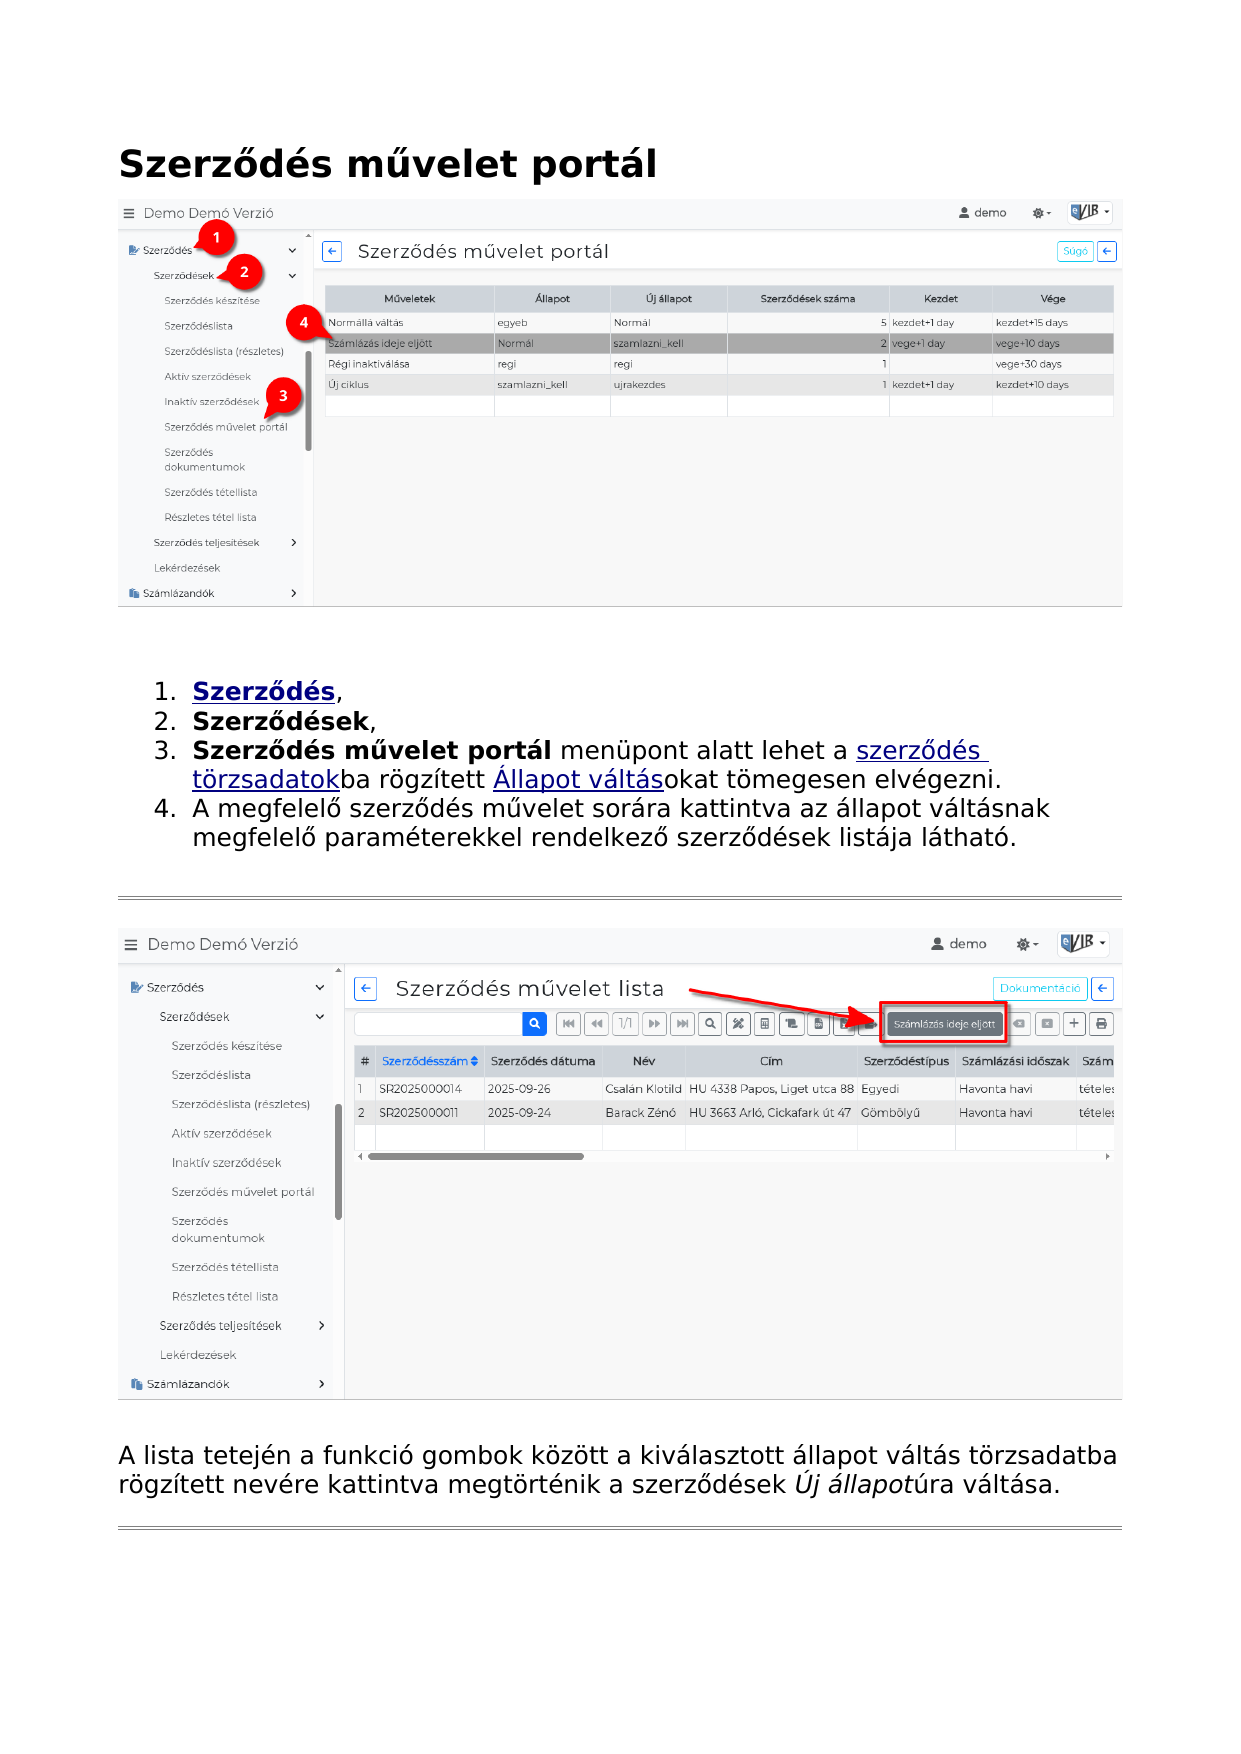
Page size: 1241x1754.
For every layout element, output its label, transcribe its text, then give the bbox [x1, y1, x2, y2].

list Szerződés művelet portál menüpont alatt lehet a szerződés törzsadatokba rögzített Állapot váltásokat tömegesen elvégezni. [177, 736, 1122, 794]
list Szerződés, [177, 677, 1122, 707]
picture [118, 928, 1123, 1400]
picture [118, 199, 1123, 607]
text A lista tetején a funkció gombok között a kiválasztott állapot váltás törzsadatba rögzített nevére kattintva megtörténik a szerződések Új állapotúra váltása. [118, 1441, 1122, 1499]
list Szerződések, [177, 707, 1122, 736]
list A megfelelő szerződés művelet sorára kattintva az állapot váltásnak megfelelő paraméterekkel rendelkező szerződések listája látható. [177, 794, 1122, 852]
subtitle Szerződés művelet portál [118, 143, 1122, 187]
